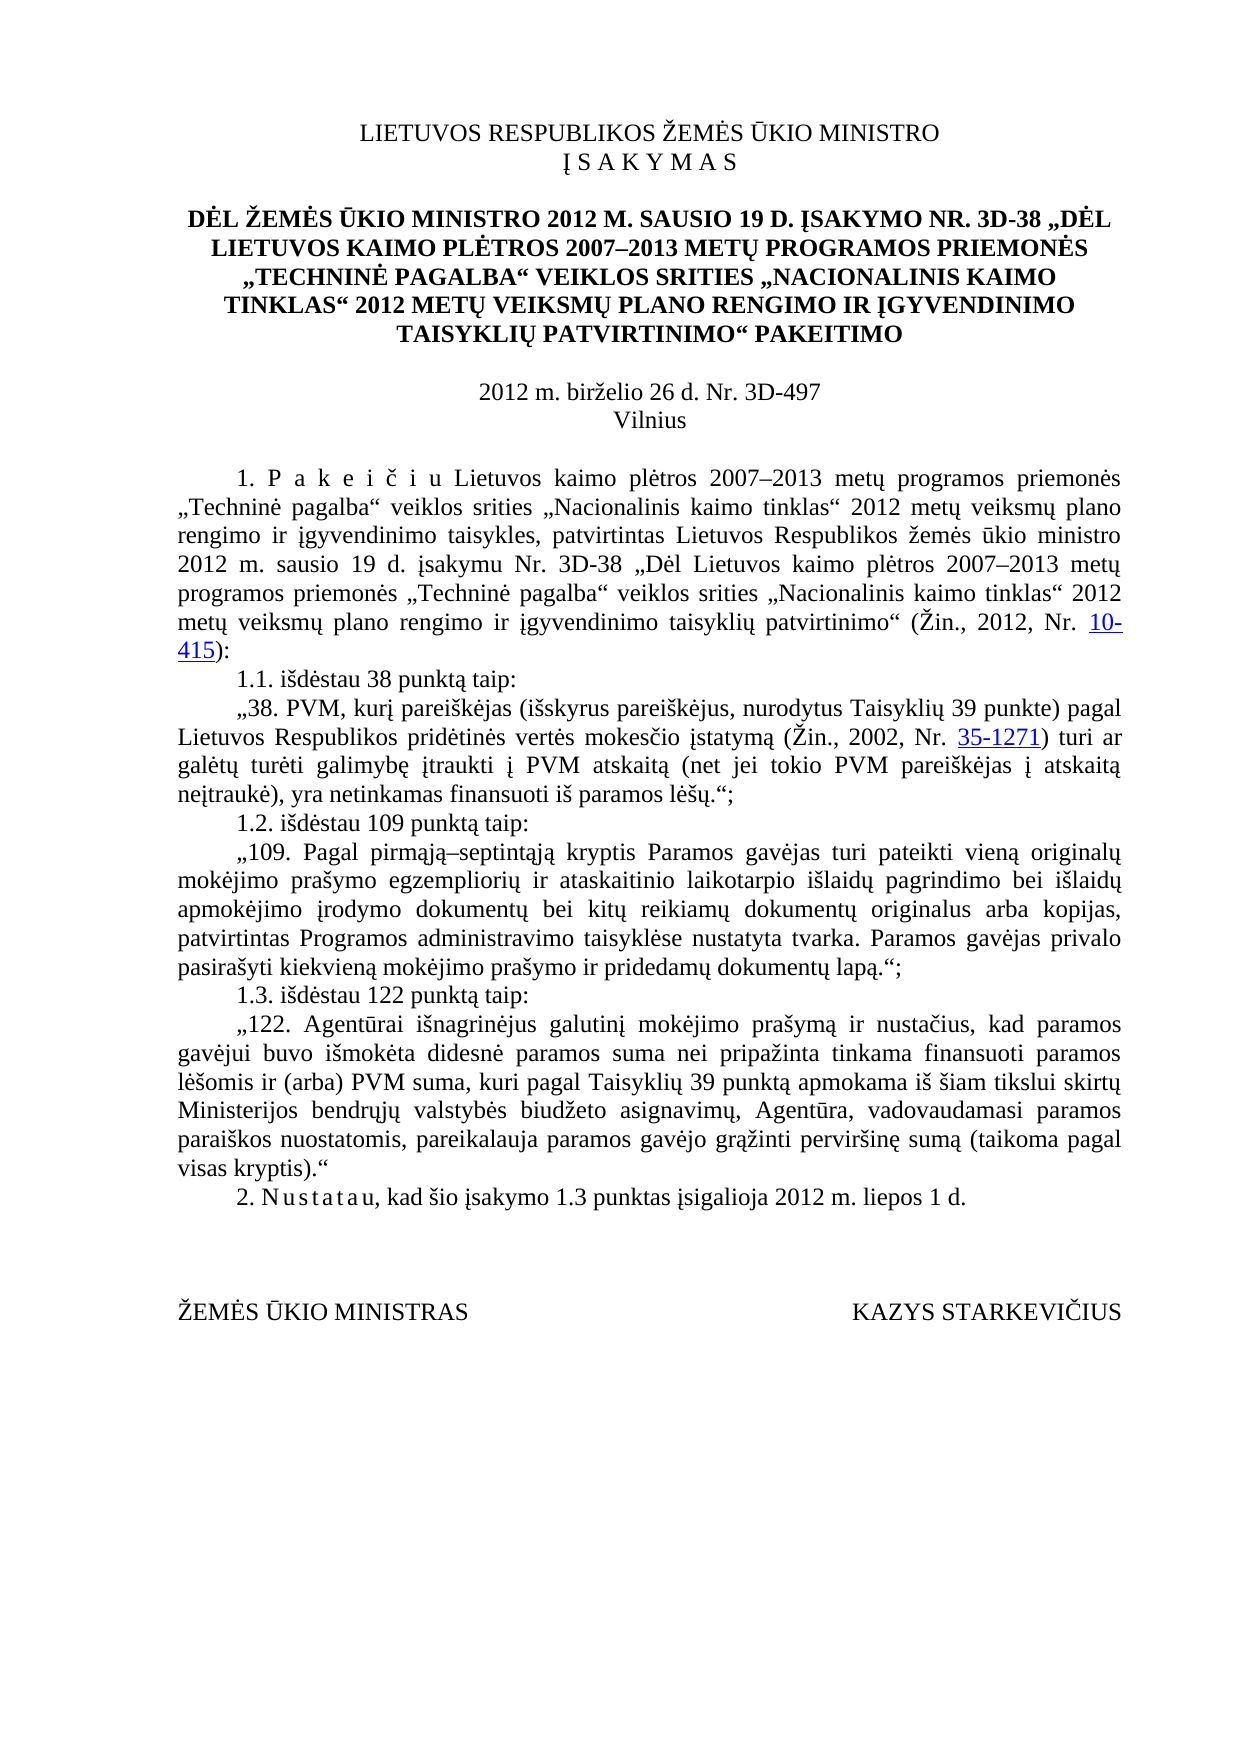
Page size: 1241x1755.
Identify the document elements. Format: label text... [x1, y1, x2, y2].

text 1.1. išdėstau 38 punktą taip: [177, 664, 1122, 693]
text 1. P a k e i č i u Lietuvos kaimo plėtros 2007–2013 metų programos priemonės „Techninė pagalba“ veiklos srities „Nacionalinis kaimo tinklas“ 2012 metų veiksmų plano rengimo ir įgyvendinimo taisykles, patvirtintas Lietuvos Respublikos žemės ūkio ministro 2012 m. sausio 19 d. įsakymu Nr. 3D-38 „Dėl Lietuvos kaimo plėtros 2007–2013 metų programos priemonės „Techninė pagalba“ veiklos srities „Nacionalinis kaimo tinklas“ 2012 metų veiksmų plano rengimo ir įgyvendinimo taisyklių patvirtinimo“ (Žin., 2012, Nr. 10-415): [177, 463, 1122, 664]
text DĖL ŽEMĖS ŪKIO MINISTRO 2012 M. SAUSIO 19 D. ĮSAKYMO Nr. 3D-38 „DĖL LIETUVOS KAIMO PLĖTROS 2007–2013 METŲ PROGRAMOS PRIEMONĖS „TECHNINĖ PAGALBA“ VEIKLOS SRITIES „NACIONALINIS KAIMO TINKLAS“ 2012 METŲ VEIKSMŲ PLANO RENGIMO IR ĮGYVENDINIMO TAISYKLIŲ PATVIRTINIMO“ PAKEITIMO [177, 204, 1122, 348]
text 1.2. išdėstau 109 punktą taip: [177, 808, 1122, 837]
text Žemės ūkio ministras Kazys Starkevičius [177, 1297, 1122, 1326]
text 2. Nustatau, kad šio įsakymo 1.3 punktas įsigalioja 2012 m. liepos 1 d. [177, 1182, 1122, 1211]
text 2012 m. birželio 26 d. Nr. 3D-497 [177, 377, 1122, 406]
text 1.3. išdėstau 122 punktą taip: [177, 981, 1122, 1009]
text Į S A K Y M A S [177, 147, 1122, 176]
text LIETUVOS RESPUBLIKOS ŽEMĖS ŪKIO MINISTRO [177, 118, 1122, 147]
text „109. Pagal pirmąją–septintąją kryptis Paramos gavėjas turi pateikti vieną originalų mokėjimo prašymo egzempliorių ir ataskaitinio laikotarpio išlaidų pagrindimo bei išlaidų apmokėjimo įrodymo dokumentų bei kitų reikiamų dokumentų originalus arba kopijas, patvirtintas Programos administravimo taisyklėse nustatyta tvarka. Paramos gavėjas privalo pasirašyti kiekvieną mokėjimo prašymo ir pridedamų dokumentų lapą.“; [177, 837, 1122, 981]
text „38. PVM, kurį pareiškėjas (išskyrus pareiškėjus, nurodytus Taisyklių 39 punkte) pagal Lietuvos Respublikos pridėtinės vertės mokesčio įstatymą (Žin., 2002, Nr. 35-1271) turi ar galėtų turėti galimybę įtraukti į PVM atskaitą (net jei tokio PVM pareiškėjas į atskaitą neįtraukė), yra netinkamas finansuoti iš paramos lėšų.“; [177, 693, 1122, 808]
text „122. Agentūrai išnagrinėjus galutinį mokėjimo prašymą ir nustačius, kad paramos gavėjui buvo išmokėta didesnė paramos suma nei pripažinta tinkama finansuoti paramos lėšomis ir (arba) PVM suma, kuri pagal Taisyklių 39 punktą apmokama iš šiam tikslui skirtų Ministerijos bendrųjų valstybės biudžeto asignavimų, Agentūra, vadovaudamasi paramos paraiškos nuostatomis, pareikalauja paramos gavėjo grąžinti perviršinę sumą (taikoma pagal visas kryptis).“ [177, 1009, 1122, 1182]
text Vilnius [177, 406, 1122, 434]
